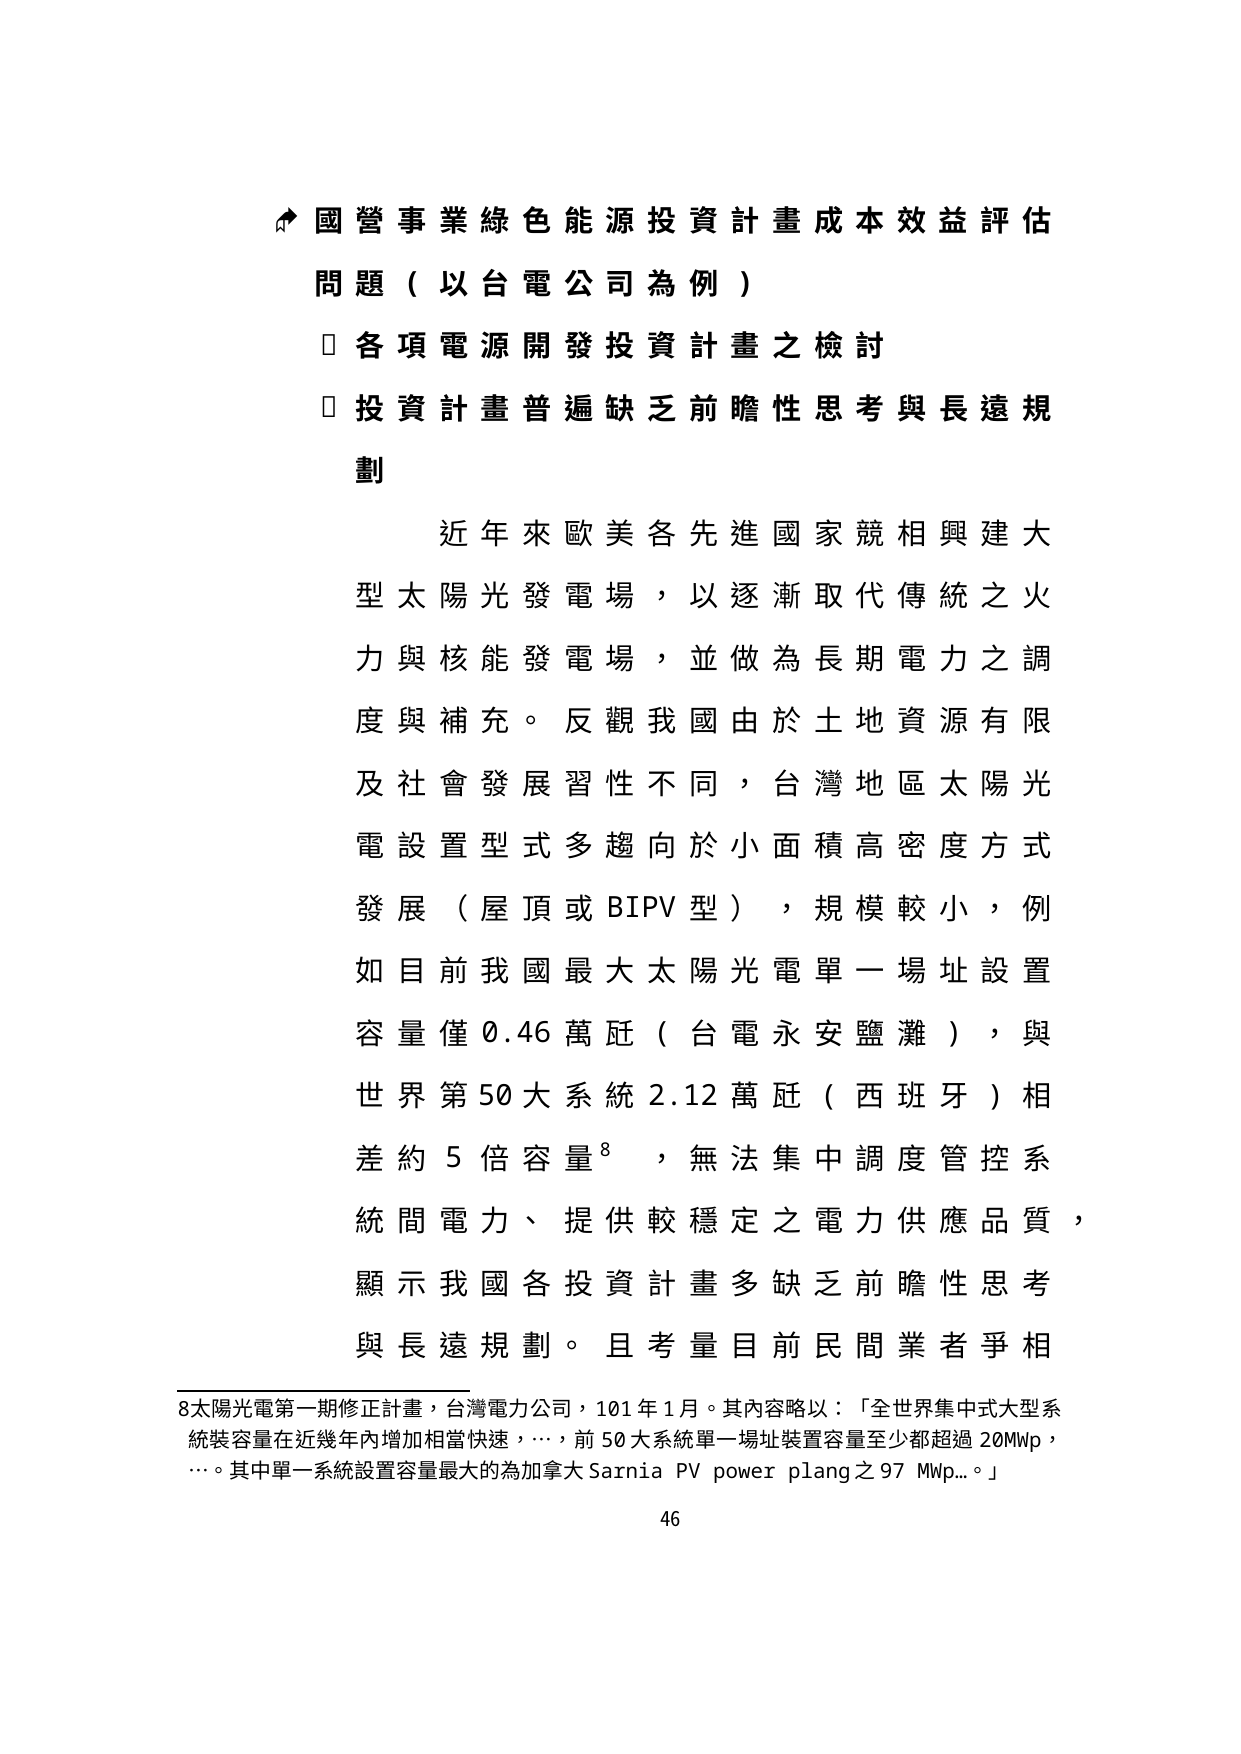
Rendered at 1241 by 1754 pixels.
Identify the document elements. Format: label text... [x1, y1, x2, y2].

text 國營事業綠色能源投資計畫成本效益評估問題(以台電公司為例) [242, 177, 1058, 302]
text 太陽光電第一期修正計畫，台灣電力公司，101年1月。其內容略以：「全世界集中式大型系統裝容量在近幾年內增加相當快速，…，前50大系統單一場址裝置容量至少都超過20MWp，…。其中單一系統設置容量最大的為加拿大Sarnia PV power plang之97 MWp…。」 [177, 1391, 1063, 1485]
text 各項電源開發投資計畫之檢討 [271, 302, 1058, 365]
text 投資計畫普遍缺乏前瞻性思考與長遠規劃 [301, 365, 1058, 490]
text 近年來歐美各先進國家競相興建大型太陽光發電場，以逐漸取代傳統之火力與核能發電場，並做為長期電力之調度與補充。反觀我國由於土地資源有限及社會發展習性不同，台灣地區太陽光電設置型式多趨向於小面積高密度方式發展（屋頂或BIPV型），規模較小，例如目前我國最大太陽光電單一場址設置容量僅0.46萬瓩(台電永安鹽灘)，與世界第50大系統2.12萬瓩(西班牙)相差約5倍容量，無法集中調度管控系統間電力、提供較穩定之電力供應品質，顯示我國各投資計畫多缺乏前瞻性思考與長遠規劃。且考量目前民間業者爭相申設分散式小型系統，台電公司若再提出類似投資計畫，恐遭外界質疑是否有資源排擠效應，亦徒增與民爭利之訾議。 [301, 490, 1058, 1365]
